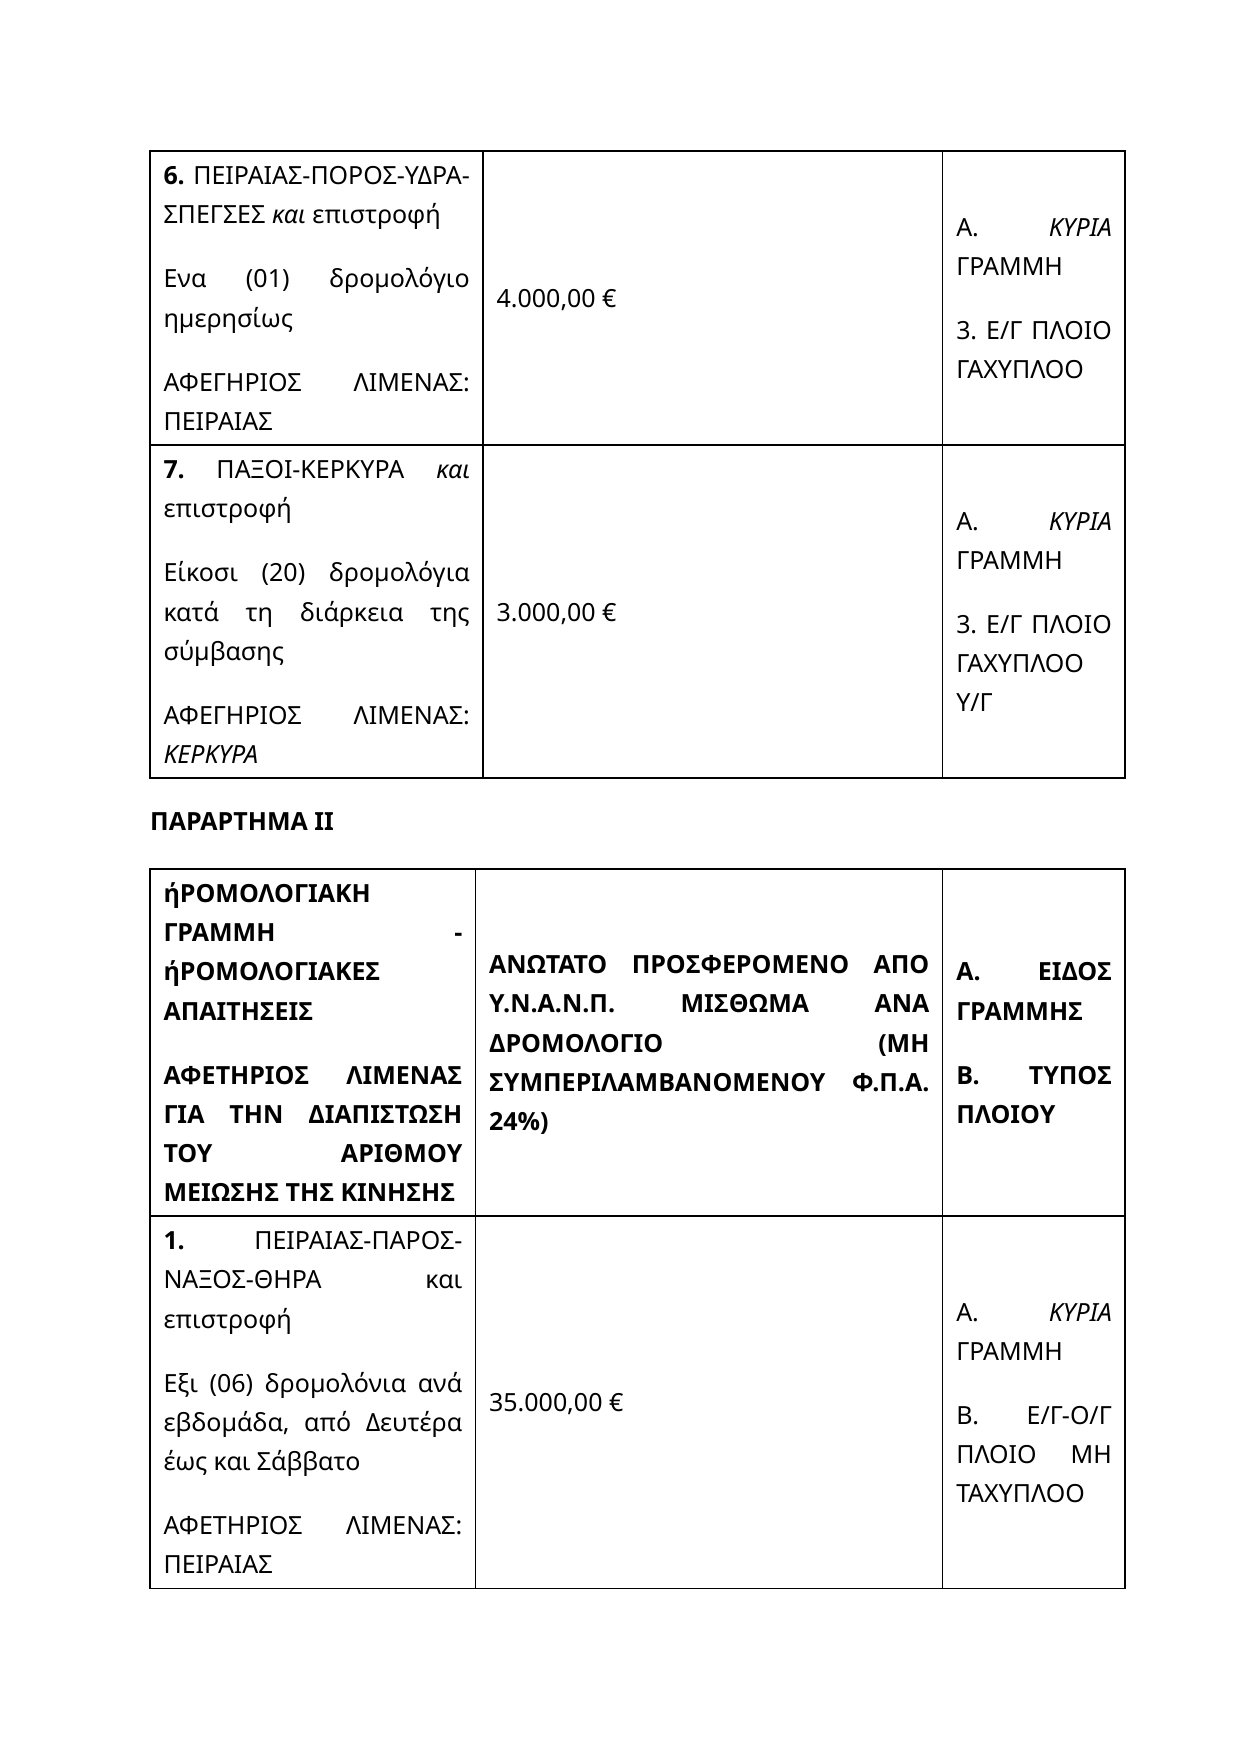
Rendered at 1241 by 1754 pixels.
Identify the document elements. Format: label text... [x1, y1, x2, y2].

table_cell 6. ΠΕΙΡΑΙΑΣ-ΠΟΡΟΣ-ΥΔΡΑ- ΣΠΕΓΣΕΣ και επιστροφή Ενα (01) δρομολόγιο ημερησίως ΑΦΕΓΗΡΙΟΣ ΛΙΜΕΝΑΣ: ΠΕΙΡΑΙΑΣ [151, 152, 482, 444]
table_cell Α. ΚΥΡΙΑ ΓΡΑΜΜΗ 3. Ε/Γ ΠΛΟΙΟ ΓΑΧΥΠΛΟΟ [943, 152, 1124, 444]
table_cell 3.000,00 € [484, 446, 942, 777]
table_cell 35.000,00 € [476, 1217, 942, 1587]
table_cell Α. ΚΥΡΙΑ ΓΡΑΜΜΗ 3. Ε/Γ ΠΛΟΙΟ ΓΑΧΥΠΛΟΟ Υ/Γ [943, 446, 1124, 777]
table_cell Α. ΚΥΡΙΑ ΓΡΑΜΜΗ Β. Ε/Γ-Ο/Γ ΠΛΟΙΟ ΜΗ ΤΑΧΥΠΛΟΟ [943, 1217, 1124, 1587]
text ΠΑΡΑΡΤΗΜΑ ΙΙ [150, 804, 1090, 838]
table_header Α. ΕΙΔΟΣ ΓΡΑΜΜΗΣ Β. ΤΥΠΟΣ ΠΛΟΙΟΥ [943, 870, 1124, 1215]
table_header ήΡΟΜΟΛΟΓΙΑΚΗ ΓΡΑΜΜΗ - ήΡΟΜΟΛΟΓΙΑΚΕΣ ΑΠΑΙΤΗΣΕΙΣ ΑΦΕΤΗΡΙΟΣ ΛΙΜΕΝΑΣ ΓΙΑ ΤΗΝ ΔΙΑΠΙΣΤΩΣΗ ΤΟΥ ΑΡΙΘΜΟΥ ΜΕΙΩΣΗΣ ΤΗΣ ΚΙΝΗΣΗΣ [151, 870, 475, 1215]
table_cell 1. ΠΕΙΡΑΙΑΣ-ΠΑΡΟΣ-ΝΑΞΟΣ-ΘΗΡΑ και επιστροφή Εξι (06) δρομολόνια ανά εβδομάδα, από Δευτέρα έως και Σάββατο ΑΦΕΤΗΡΙΟΣ ΛΙΜΕΝΑΣ: ΠΕΙΡΑΙΑΣ [151, 1217, 475, 1587]
table_cell 4.000,00 € [484, 152, 942, 444]
table_header ΑΝΩΤΑΤΟ ΠΡΟΣΦΕΡΟΜΕΝΟ ΑΠΟ Υ.Ν.Α.Ν.Π. ΜΙΣΘΩΜΑ ΑΝΑ ΔΡΟΜΟΛΟΓΙΟ (MH ΣΥΜΠΕΡΙΛΑΜΒΑΝΟΜΕΝΟΥ Φ.Π.Α. 24%) [476, 870, 942, 1215]
table_cell 7. ΠΑΞΟΙ-ΚΕΡΚΥΡΑ και επιστροφή Είκοσι (20) δρομολόγια κατά τη διάρκεια της σύμβασης ΑΦΕΓΗΡΙΟΣ ΛΙΜΕΝΑΣ: ΚΕΡΚΥΡΑ [151, 446, 482, 777]
